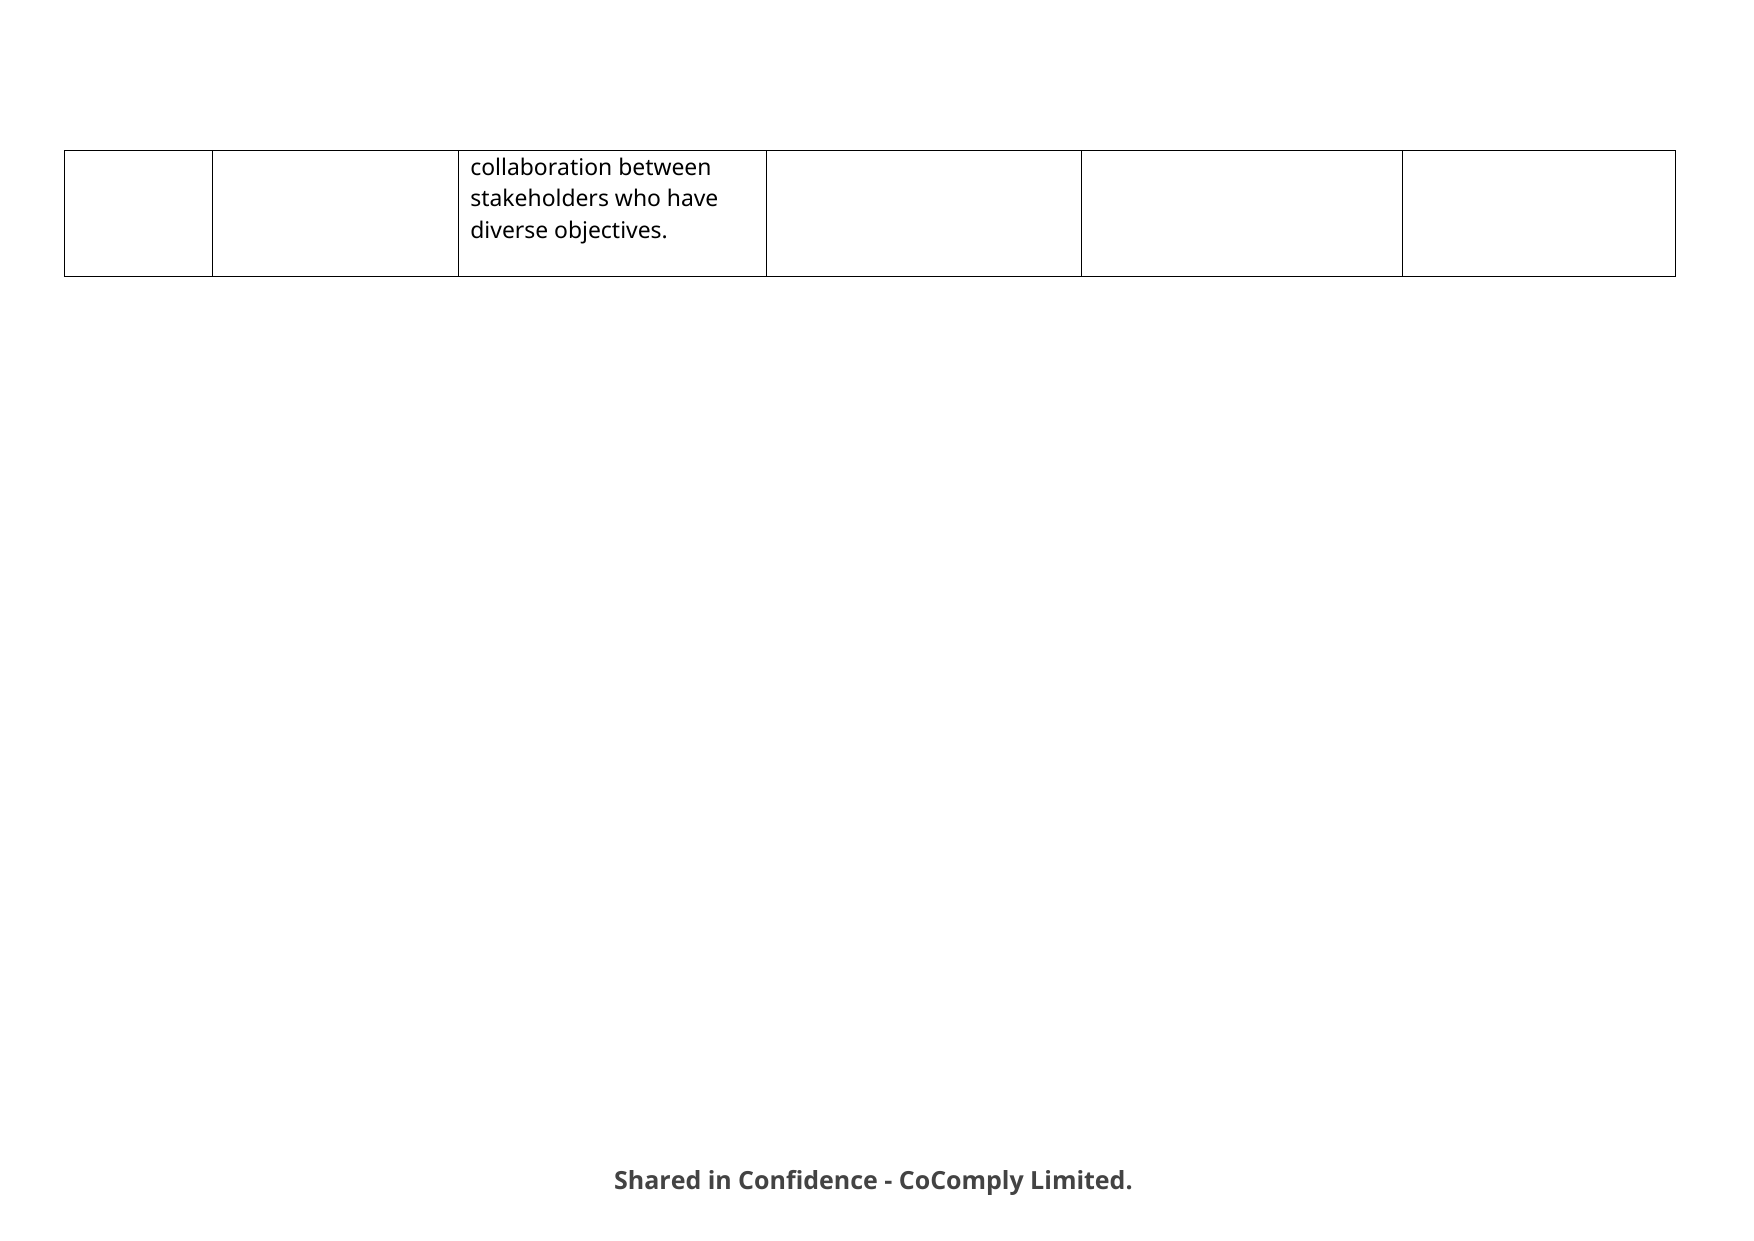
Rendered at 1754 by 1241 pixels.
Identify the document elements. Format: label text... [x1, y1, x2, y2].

table_cell [1082, 151, 1402, 276]
table_cell [1403, 151, 1675, 276]
table_cell [65, 151, 212, 276]
table_cell [213, 151, 458, 276]
table_cell collaboration between stakeholders who have diverse objectives. [459, 151, 766, 276]
table_cell [767, 151, 1081, 276]
